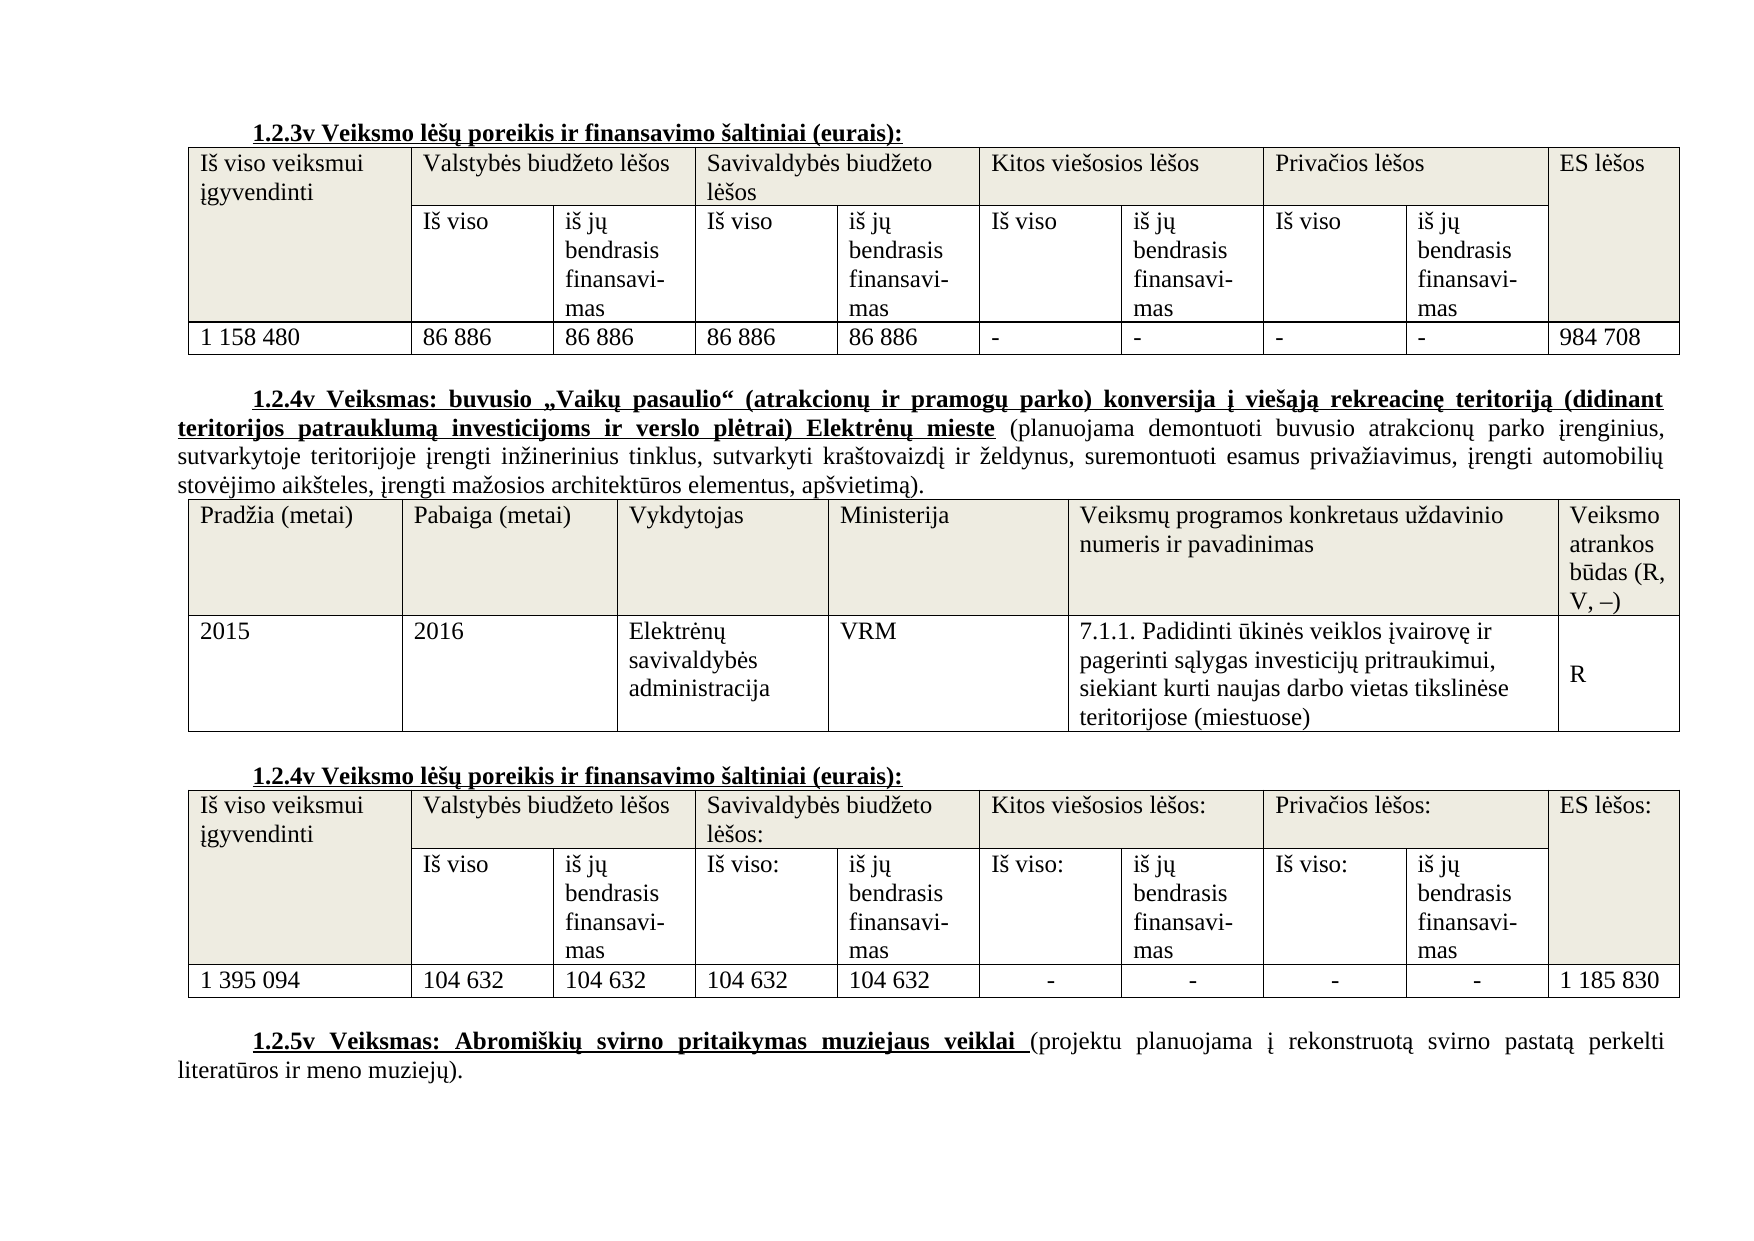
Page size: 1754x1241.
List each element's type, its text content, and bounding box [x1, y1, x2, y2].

table_cell - [980, 965, 1121, 997]
table_header Vykdytojas [618, 500, 828, 615]
table_cell 1 395 094 [189, 965, 411, 997]
table_cell - [1264, 965, 1406, 997]
table_cell 2015 [189, 616, 402, 731]
table_cell Iš viso [1264, 206, 1406, 321]
table_cell - [1264, 323, 1406, 354]
table_cell 1 158 480 [189, 323, 411, 354]
table_cell Iš viso: [980, 849, 1121, 964]
table_cell Iš viso [696, 206, 837, 321]
table_cell iš jų bendrasis finansavi- mas [1122, 206, 1263, 321]
table_cell 104 632 [838, 965, 979, 997]
table_cell - [1122, 965, 1263, 997]
text 1.2.3v Veiksmo lėšų poreikis ir finansavimo šaltiniai (eurais): [177, 118, 1665, 147]
table_header Veiksmo atrankos būdas (R, V, –) [1559, 500, 1679, 615]
table_header Iš viso veiksmui įgyvendinti [189, 148, 411, 321]
table_header Savivaldybės biudžeto lėšos [696, 148, 979, 205]
text 1.2.4v Veiksmo lėšų poreikis ir finansavimo šaltiniai (eurais): [177, 761, 1665, 789]
table_cell VRM [829, 616, 1068, 731]
table_cell iš jų bendrasis finansavi- mas [1407, 206, 1548, 321]
table_header Veiksmų programos konkretaus uždavinio numeris ir pavadinimas [1069, 500, 1558, 615]
table_cell iš jų bendrasis finansavi- mas [554, 849, 695, 964]
table_cell 86 886 [838, 323, 979, 354]
table_cell 86 886 [412, 323, 553, 354]
table_cell 86 886 [696, 323, 837, 354]
table_header Privačios lėšos [1264, 148, 1548, 205]
table_cell - [1407, 965, 1548, 997]
table_cell iš jų bendrasis finansavi- mas [838, 849, 979, 964]
table_cell R [1559, 616, 1679, 731]
table_header ES lėšos: [1549, 791, 1679, 964]
table_cell iš jų bendrasis finansavi- mas [554, 206, 695, 321]
table_cell iš jų bendrasis finansavi- mas [838, 206, 979, 321]
table_header Ministerija [829, 500, 1068, 615]
table_cell Elektrėnų savivaldybės administracija [618, 616, 828, 731]
table_cell 984 708 [1549, 323, 1679, 354]
table_header Savivaldybės biudžeto lėšos: [696, 791, 979, 848]
table_cell 86 886 [554, 323, 695, 354]
table_header Pradžia (metai) [189, 500, 402, 615]
table_cell iš jų bendrasis finansavi- mas [1122, 849, 1263, 964]
table_header Pabaiga (metai) [403, 500, 617, 615]
table_header Valstybės biudžeto lėšos [412, 148, 695, 205]
table_cell iš jų bendrasis finansavi- mas [1407, 849, 1548, 964]
table_header Kitos viešosios lėšos [980, 148, 1263, 205]
table_cell 7.1.1. Padidinti ūkinės veiklos įvairovę ir pagerinti sąlygas investicijų pritraukimui, siekiant kurti naujas darbo vietas tikslinėse teritorijose (miestuose) [1069, 616, 1558, 731]
table_cell - [1122, 323, 1263, 354]
text 1.2.4v Veiksmas: buvusio „Vaikų pasaulio“ (atrakcionų ir pramogų parko) konversija į viešąją rekreacinę teritoriją (didinant teritorijos patrauklumą investicijoms ir verslo plėtrai) Elektrėnų mieste (planuojama demontuoti buvusio atrakcionų parko įrenginius, sutvarkytoje teritorijoje įrengti inžinerinius tinklus, sutvarkyti kraštovaizdį ir želdynus, suremontuoti esamus privažiavimus, įrengti automobilių stovėjimo aikšteles, įrengti mažosios architektūros elementus, apšvietimą). [177, 384, 1665, 499]
table_cell - [980, 323, 1121, 354]
table_cell 104 632 [696, 965, 837, 997]
table_cell Iš viso [412, 206, 553, 321]
table_cell Iš viso: [696, 849, 837, 964]
table_header ES lėšos [1549, 148, 1679, 321]
table_header Kitos viešosios lėšos: [980, 791, 1263, 848]
table_header Privačios lėšos: [1264, 791, 1548, 848]
table_cell 104 632 [412, 965, 553, 997]
table_header Valstybės biudžeto lėšos [412, 791, 695, 848]
table_header Iš viso veiksmui įgyvendinti [189, 791, 411, 964]
table_cell 104 632 [554, 965, 695, 997]
table_cell 2016 [403, 616, 617, 731]
text 1.2.5v Veiksmas: Abromiškių svirno pritaikymas muziejaus veiklai (projektu planuojama į rekonstruotą svirno pastatą perkelti literatūros ir meno muziejų). [177, 1026, 1665, 1084]
table_cell Iš viso [980, 206, 1121, 321]
table_cell - [1407, 323, 1548, 354]
table_cell Iš viso: [1264, 849, 1406, 964]
table_cell Iš viso [412, 849, 553, 964]
table_cell 1 185 830 [1549, 965, 1679, 997]
